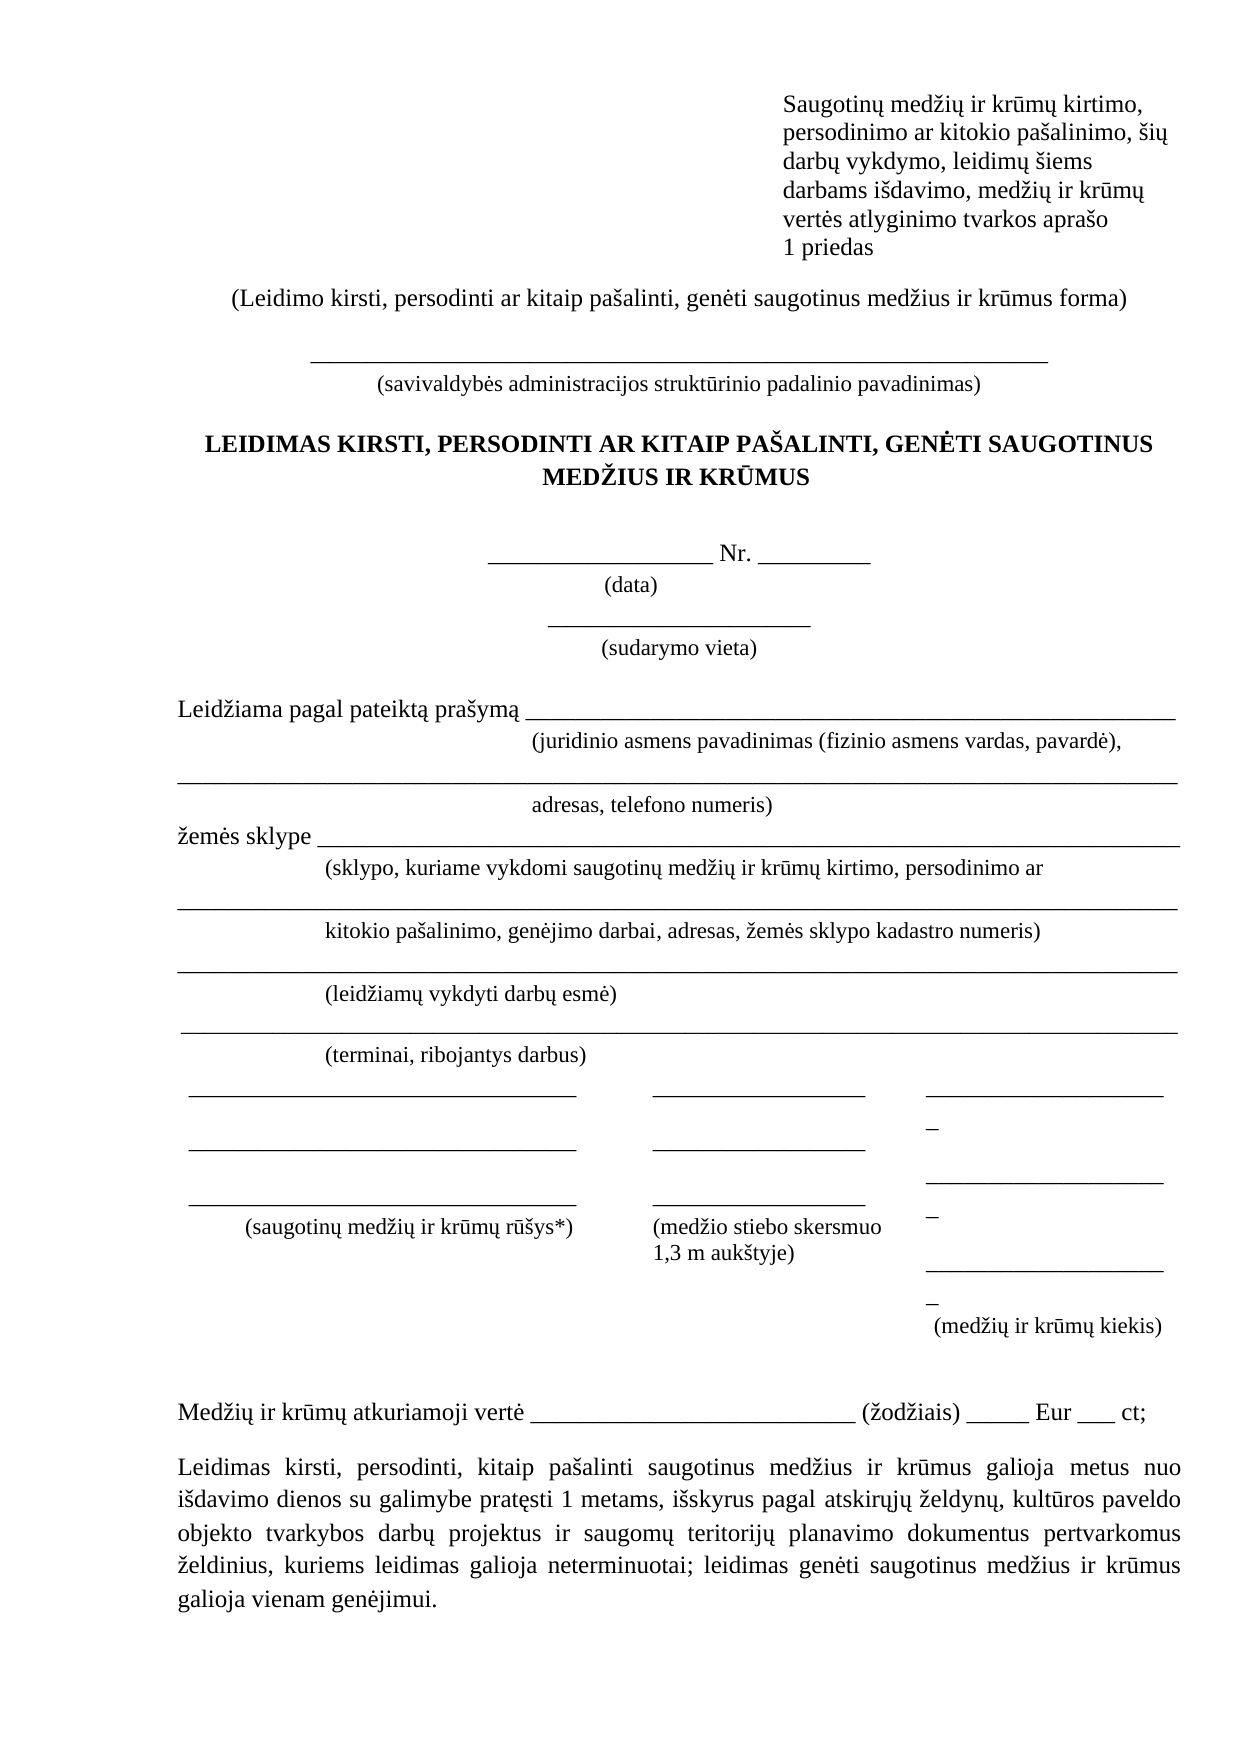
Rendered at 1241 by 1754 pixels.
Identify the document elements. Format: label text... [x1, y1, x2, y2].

text _____________________ [177, 601, 1181, 630]
text (savivaldybės administracijos struktūrinio padalinio pavadinimas) [177, 370, 1181, 397]
text (data) [177, 571, 1181, 597]
text ________________________________________________________________________________ [177, 947, 1181, 976]
text Medžių ir krūmų atkuriamoji vertė __________________________ (žodžiais) _____ Eur ___ ct; [177, 1397, 1181, 1426]
text (terminai, ribojantys darbus) [177, 1041, 1181, 1067]
text Leidimas kirsti, persodinti, kitaip pašalinti saugotinus medžius ir krūmus galioja metus nuo išdavimo dienos su galimybe pratęsti 1 metams, išskyrus pagal atskirųjų želdynų, kultūros paveldo objekto tvarkybos darbų projektus ir saugomų teritorijų planavimo dokumentus pertvarkomus želdinius, kuriems leidimas galioja neterminuotai; leidimas genėti saugotinus medžius ir krūmus galioja vienam genėjimui. [177, 1452, 1181, 1612]
text ________________________________________________________________________________ [177, 884, 1181, 913]
table_header _________________ _________________ _________________ (medžio stiebo skersmuo 1,3 m aukštyje) [641, 1071, 914, 1342]
text _______________________________________________________________________________________ [177, 1011, 1181, 1037]
text __________________ Nr. _________ [177, 538, 1181, 566]
text (juridinio asmens pavadinimas (fizinio asmens vardas, pavardė), [177, 727, 1181, 754]
text vertės atlyginimo tvarkos aprašo [783, 204, 1181, 232]
text (sudarymo vieta) [177, 634, 1181, 660]
text darbų vykdymo, leidimų šiems [783, 146, 1181, 175]
table_header ____________________ ____________________ ____________________ (medžių ir krūmų kiekis) [915, 1071, 1181, 1342]
text adresas, telefono numeris) [177, 791, 1181, 817]
text 1 priedas [783, 232, 1181, 261]
text persodinimo ar kitokio pašalinimo, šių [783, 117, 1181, 146]
text (leidžiamų vykdyti darbų esmė) [177, 980, 1181, 1007]
text darbams išdavimo, medžių ir krūmų [783, 175, 1181, 204]
text LEIDIMAS KIRSTI, PERSODINTI AR KITAIP PAŠALINTI, GENĖTI SAUGOTINUS MEDŽIUS IR KRŪMUS [177, 429, 1181, 491]
text ________________________________________________________________________________ [177, 758, 1181, 786]
text žemės sklype _____________________________________________________________________ [177, 821, 1181, 849]
text ___________________________________________________________ [177, 337, 1181, 366]
table_header _______________________________ _______________________________ _______________________________ (saugotinų medžių ir krūmų rūšys*) [177, 1071, 641, 1342]
text kitokio pašalinimo, genėjimo darbai, adresas, žemės sklypo kadastro numeris) [177, 917, 1181, 943]
text Saugotinų medžių ir krūmų kirtimo, [783, 89, 1181, 117]
text (Leidimo kirsti, persodinti ar kitaip pašalinti, genėti saugotinus medžius ir krūmus forma) [177, 283, 1181, 311]
text (sklypo, kuriame vykdomi saugotinų medžių ir krūmų kirtimo, persodinimo ar [177, 854, 1181, 880]
text Leidžiama pagal pateiktą prašymą ____________________________________________________ [177, 694, 1181, 723]
